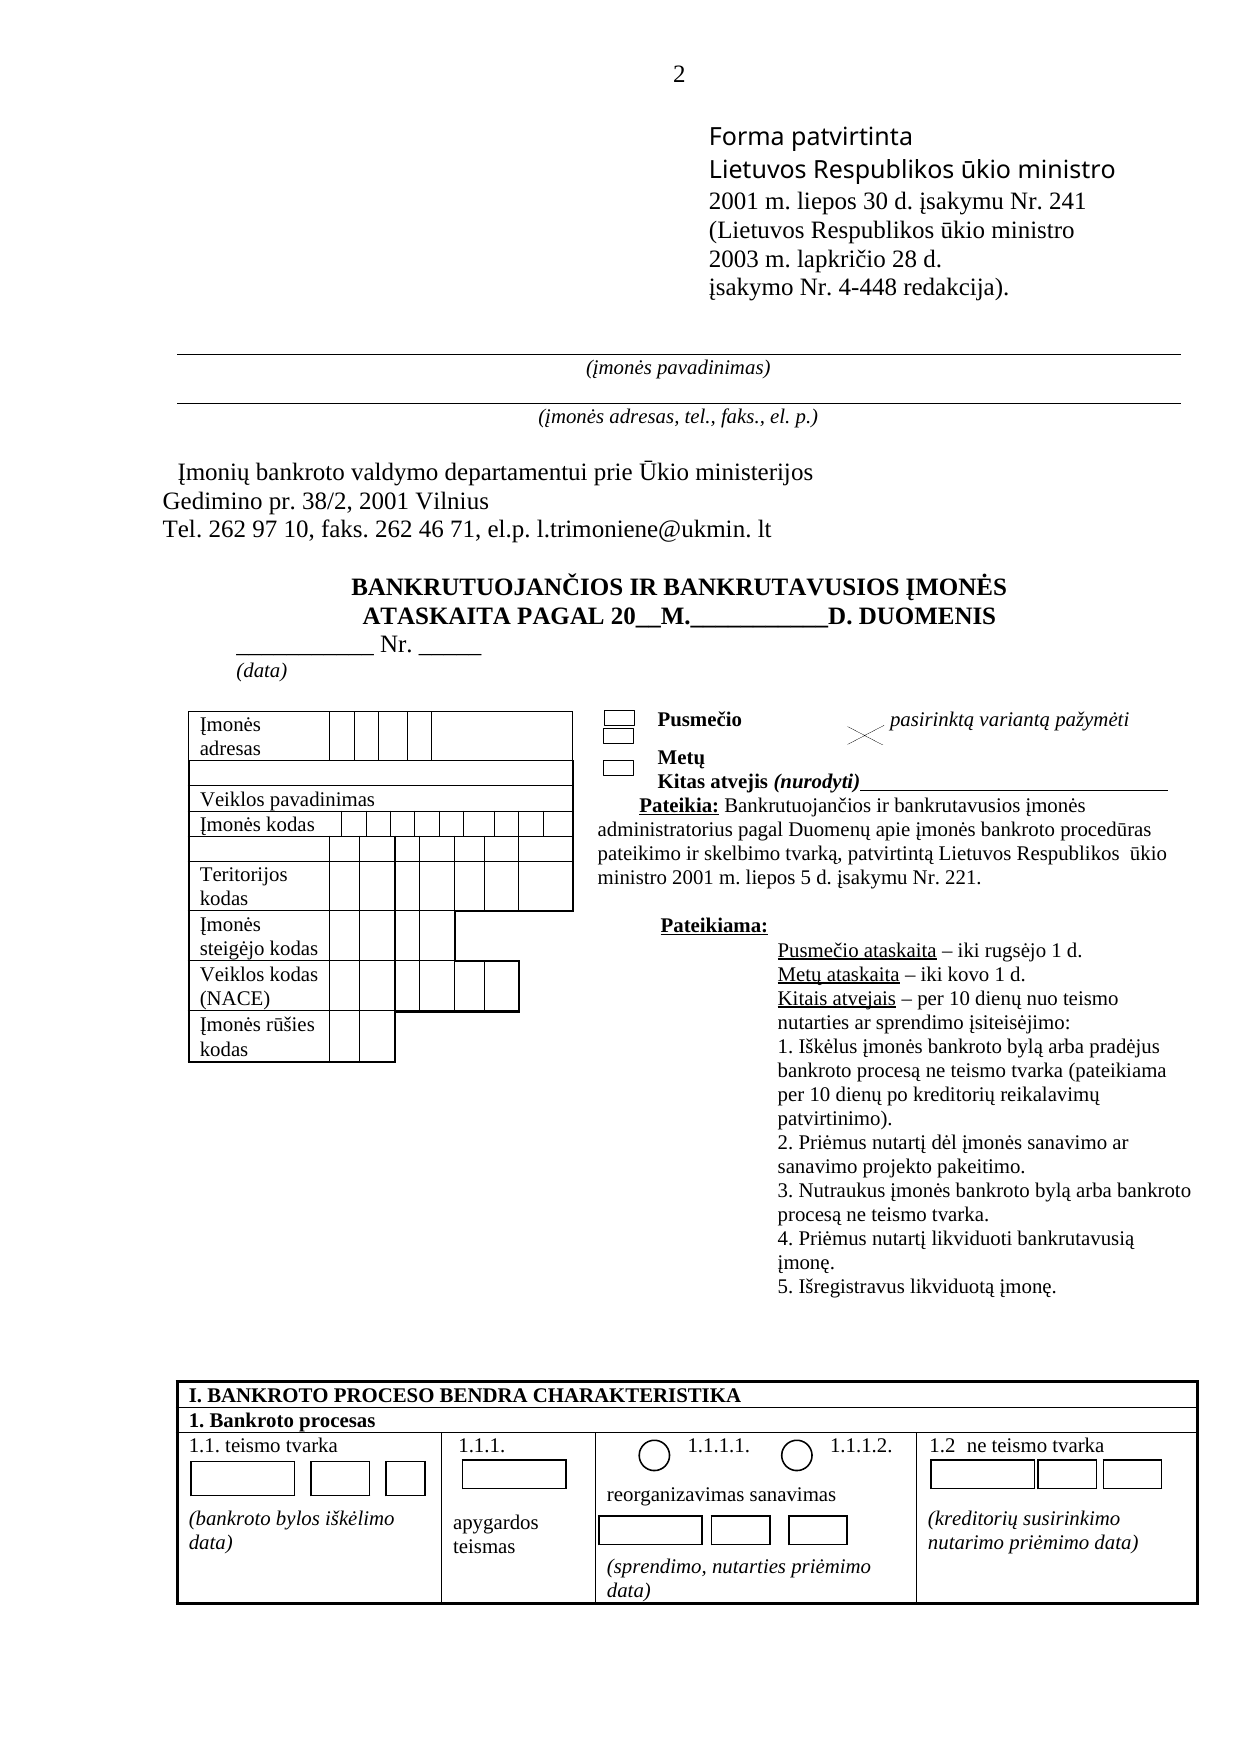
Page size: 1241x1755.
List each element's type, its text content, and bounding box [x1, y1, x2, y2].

text Lietuvos Respublikos ūkio ministro [177, 152, 1181, 186]
table_cell [519, 912, 543, 960]
table_cell [1104, 1461, 1161, 1488]
table_cell [544, 812, 572, 836]
table_cell [495, 912, 519, 960]
table_header Įmonės adresas [189, 712, 329, 760]
table_cell [330, 837, 359, 861]
table_cell Teritorijos kodas [190, 862, 329, 910]
table_cell [600, 1517, 701, 1544]
table_cell [440, 812, 463, 836]
text 2001 m. liepos 30 d. įsakymu Nr. 241 [177, 186, 1181, 215]
table_header Pusmečio pasirinktą variantą pažymėti Metų Kitas atvejis (nurodyti) Pateikia: Bankrutuojančios ir bankrutavusios įmonės administratorius pagal Duomenų apie įmonės bankroto procedūras pateikimo ir skelbimo tvarką, patvirtintą Lietuvos Respublikos ūkio ministro 2001 m. liepos 5 d. įsakymu Nr. 221. Pateikiama: Pusmečio ataskaita – iki rugsėjo 1 d. Metų ataskaita – iki kovo 1 d. Kitais atvejais – per 10 dienų nuo teismo nutarties ar sprendimo įsiteisėjimo: 1. Iškėlus įmonės bankroto bylą arba pradėjus bankroto procesą ne teismo tvarka (pateikiama per 10 dienų po kreditorių reikalavimų patvirtinimo). 2. Priėmus nutartį dėl įmonės sanavimo ar sanavimo projekto pakeitimo. 3. Nutraukus įmonės bankroto bylą arba bankroto procesą ne teismo tvarka. 4. Priėmus nutartį likviduoti bankrutavusią įmonę. 5. Išregistravus likviduotą įmonę. [586, 683, 1204, 1327]
table_cell [790, 1517, 846, 1544]
table_cell [519, 812, 543, 836]
table_cell [455, 1013, 463, 1061]
table_cell [190, 761, 572, 785]
table_header [177, 330, 1181, 354]
table_cell Įmonės kodas [190, 812, 341, 836]
table_cell [586, 1327, 1204, 1351]
table_cell [495, 812, 518, 836]
table_cell (įmonės adresas, tel., faks., el. p.) [177, 404, 1181, 428]
table_cell [464, 912, 485, 960]
table_cell Veiklos pavadinimas [190, 786, 572, 811]
table_cell [360, 961, 394, 1010]
text (Lietuvos Respublikos ūkio ministro [177, 215, 1181, 244]
table_cell [485, 1013, 494, 1061]
text Gedimino pr. 38/2, 2001 Vilnius [162, 486, 1181, 514]
table_cell [455, 962, 484, 1010]
table_cell [485, 912, 494, 960]
text (data) [162, 658, 1181, 682]
table_cell [177, 379, 1181, 403]
table_cell [932, 1461, 1034, 1488]
table_cell [190, 837, 329, 861]
table_cell [396, 1013, 407, 1061]
text Įmonių bankroto valdymo departamentui prie Ūkio ministerijos [177, 457, 1181, 486]
table_cell [360, 1011, 394, 1061]
text ___________ Nr. _____ [162, 629, 1181, 658]
table_cell [543, 912, 573, 960]
table_cell [485, 837, 518, 861]
table_cell [455, 837, 484, 861]
table_header [432, 712, 572, 760]
table_cell Veiklos kodas (NACE) [190, 961, 329, 1010]
table_cell [712, 1517, 769, 1544]
table_cell [543, 1010, 573, 1061]
table_cell 1.1.1. apygardos teismas [442, 1433, 595, 1602]
table_cell [420, 837, 454, 861]
table_cell [455, 862, 484, 910]
table_cell [420, 862, 454, 910]
table_header I. BANKROTO PROCESO BENDRA CHARAKTERISTIKA [179, 1383, 1196, 1407]
table_cell [420, 961, 454, 1010]
table_cell 1.1. teismo tvarka (bankroto bylos iškėlimo data) [179, 1433, 441, 1602]
table_cell [396, 911, 419, 960]
table_cell [439, 1013, 454, 1061]
table_cell [415, 1013, 419, 1061]
table_cell Įmonės steigėjo kodas [190, 911, 329, 960]
table_cell [485, 862, 518, 910]
table_cell [396, 961, 419, 1010]
text 2003 m. lapkričio 28 d. [177, 244, 1181, 272]
table_cell [407, 1013, 415, 1061]
table_cell [360, 911, 394, 960]
table_cell [396, 862, 419, 910]
table_cell [419, 1013, 431, 1061]
text ATASKAITA PAGAL 20__M.___________D. DUOMENIS [177, 601, 1181, 629]
table_cell [519, 837, 572, 861]
table_cell [495, 1013, 519, 1061]
table_cell [464, 812, 494, 836]
table_cell [360, 862, 394, 910]
table_cell (įmonės pavadinimas) [177, 355, 1181, 379]
table_cell [431, 1013, 439, 1061]
table_cell [330, 911, 359, 960]
table_cell [342, 812, 366, 836]
table_cell [360, 837, 394, 861]
table_header [330, 712, 354, 760]
table_cell [367, 812, 390, 836]
table_header [177, 683, 586, 1327]
table_cell [520, 960, 543, 1010]
table_cell 1.1.1.1. 1.1.1.2. reorganizavimas sanavimas (sprendimo, nutarties priėmimo data) [596, 1433, 916, 1602]
table_cell [519, 862, 572, 910]
table_cell [177, 1327, 586, 1351]
table_header [408, 712, 431, 760]
table_cell [420, 911, 454, 960]
table_cell [330, 1011, 359, 1061]
table_cell [330, 862, 359, 910]
text Tel. 262 97 10, faks. 262 46 71, el.p. l.trimoniene@ukmin. lt [162, 514, 1181, 543]
table_cell [415, 812, 439, 836]
text BANKRUTUOJANČIOS IR BANKRUTAVUSIOS ĮMONĖS [177, 572, 1181, 601]
text įsakymo Nr. 4-448 redakcija). [177, 272, 1196, 301]
table_cell [464, 1013, 485, 1061]
text Forma patvirtinta [709, 118, 1181, 152]
table_cell [1039, 1461, 1096, 1488]
table_cell [396, 837, 419, 861]
table_cell Įmonės rūšies kodas [190, 1011, 329, 1061]
table_cell [330, 961, 359, 1010]
table_header [379, 712, 407, 760]
table_cell 1.2 ne teismo tvarka (kreditorių susirinkimo nutarimo priėmimo data) [917, 1433, 1196, 1602]
table_header [355, 712, 378, 760]
table_cell 1. Bankroto procesas [179, 1408, 1196, 1432]
table_cell [391, 812, 414, 836]
table_cell [519, 1010, 543, 1061]
table_cell [485, 962, 518, 1010]
table_cell [543, 960, 573, 1010]
table_cell [456, 912, 463, 960]
